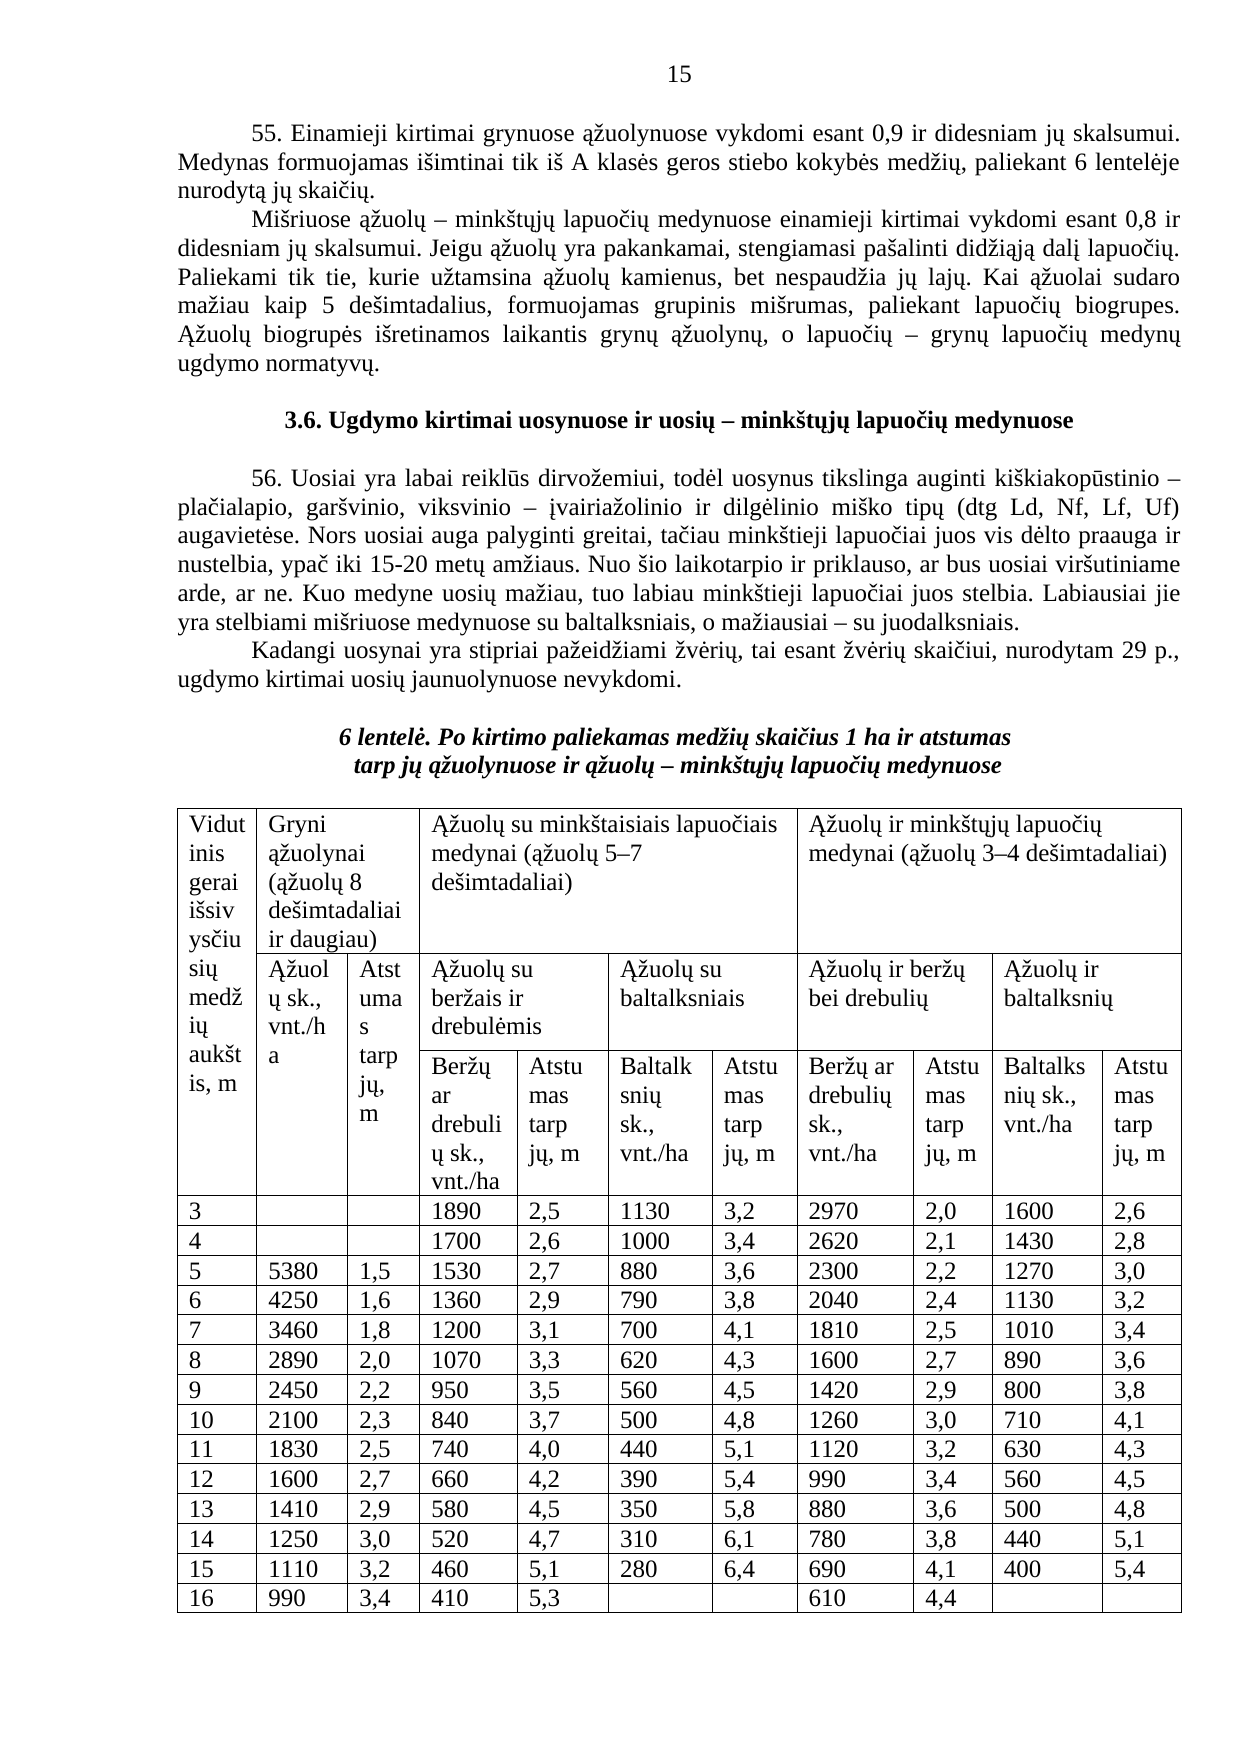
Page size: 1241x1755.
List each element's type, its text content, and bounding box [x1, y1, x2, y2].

table_cell 990 [798, 1464, 913, 1493]
table_cell 2,8 [1103, 1226, 1181, 1255]
table_cell 5,1 [518, 1554, 608, 1582]
table_cell 5,4 [713, 1464, 797, 1493]
table_cell 2,0 [914, 1196, 992, 1225]
table_cell 2,9 [518, 1286, 608, 1314]
table_cell 2970 [798, 1196, 913, 1225]
table_cell 3,8 [914, 1524, 992, 1553]
table_cell 700 [609, 1315, 712, 1344]
table_cell 2,2 [348, 1375, 419, 1404]
table_cell 2620 [798, 1226, 913, 1255]
table_header Vidutinis gerai išsivysčiusių medžių aukštis, m [178, 809, 256, 1195]
table_cell 2,7 [348, 1464, 419, 1493]
table_cell 410 [420, 1584, 517, 1612]
table_cell 1130 [993, 1286, 1102, 1314]
table_cell 4,1 [1103, 1405, 1181, 1433]
table_cell Baltalksnių sk., vnt./ha [609, 1051, 712, 1195]
table_cell 1120 [798, 1435, 913, 1463]
table_cell 5 [178, 1256, 256, 1284]
table_cell 660 [420, 1464, 517, 1493]
table_cell 990 [257, 1584, 347, 1612]
table_cell 1600 [798, 1345, 913, 1374]
table_header Gryni ąžuolynai (ąžuolų 8 dešimtadaliai ir daugiau) [257, 809, 419, 953]
text 6 lentelė. Po kirtimo paliekamas medžių skaičius 1 ha ir atstumas [177, 722, 1181, 751]
table_cell 890 [993, 1345, 1102, 1374]
table_cell [348, 1196, 419, 1225]
table_cell 2,0 [348, 1345, 419, 1374]
table_cell 10 [178, 1405, 256, 1433]
table_cell 780 [798, 1524, 913, 1553]
table_cell 5380 [257, 1256, 347, 1284]
table_cell 1,8 [348, 1315, 419, 1344]
table_cell 1360 [420, 1286, 517, 1314]
table_cell 4250 [257, 1286, 347, 1314]
table_cell 2450 [257, 1375, 347, 1404]
table_cell 630 [993, 1435, 1102, 1463]
table_cell 560 [609, 1375, 712, 1404]
text Kadangi uosynai yra stipriai pažeidžiami žvėrių, tai esant žvėrių skaičiui, nurodytam 29 p., ugdymo kirtimai uosių jaunuolynuose nevykdomi. [177, 636, 1181, 693]
table_cell 620 [609, 1345, 712, 1374]
table_cell [713, 1584, 797, 1612]
table_cell 1420 [798, 1375, 913, 1404]
table_cell Beržų ar drebulių sk., vnt./ha [420, 1051, 517, 1195]
table_cell 3,8 [713, 1286, 797, 1314]
table_cell 11 [178, 1435, 256, 1463]
table_cell Ąžuolų sk., vnt./ha [257, 954, 347, 1195]
table_cell 3,4 [1103, 1315, 1181, 1344]
table_cell 2,5 [348, 1435, 419, 1463]
table_cell 2,5 [914, 1315, 992, 1344]
table_cell 3,7 [518, 1405, 608, 1433]
table_cell 1200 [420, 1315, 517, 1344]
table_cell 610 [798, 1584, 913, 1612]
table_cell 4,3 [713, 1345, 797, 1374]
table_cell 3,6 [914, 1494, 992, 1523]
table_cell 3 [178, 1196, 256, 1225]
table_cell 950 [420, 1375, 517, 1404]
table_cell Beržų ar drebulių sk., vnt./ha [798, 1051, 913, 1195]
table_cell 4,8 [1103, 1494, 1181, 1523]
table_cell 2300 [798, 1256, 913, 1284]
table_cell 3,4 [348, 1584, 419, 1612]
table_cell 310 [609, 1524, 712, 1553]
table_cell 400 [993, 1554, 1102, 1582]
table_cell 1830 [257, 1435, 347, 1463]
table_cell 460 [420, 1554, 517, 1582]
table_cell 2040 [798, 1286, 913, 1314]
table_cell 5,8 [713, 1494, 797, 1523]
table_cell 3,0 [914, 1405, 992, 1433]
table_cell 390 [609, 1464, 712, 1493]
table_cell 3,2 [1103, 1286, 1181, 1314]
table_cell 500 [609, 1405, 712, 1433]
table_cell 1000 [609, 1226, 712, 1255]
table_cell 3,4 [914, 1464, 992, 1493]
table_cell 4,4 [914, 1584, 992, 1612]
table_cell 5,1 [1103, 1524, 1181, 1553]
table_cell 7 [178, 1315, 256, 1344]
table_cell Atstumas tarp jų, m [1103, 1051, 1181, 1195]
table_cell 4,1 [713, 1315, 797, 1344]
table_cell 2890 [257, 1345, 347, 1374]
table_cell 8 [178, 1345, 256, 1374]
table_cell 1,5 [348, 1256, 419, 1284]
table_cell 5,1 [713, 1435, 797, 1463]
table_cell 1130 [609, 1196, 712, 1225]
table_cell 15 [178, 1554, 256, 1582]
table_cell 5,3 [518, 1584, 608, 1612]
table_cell Ąžuolų su baltalksniais [609, 954, 797, 1050]
table_cell 1700 [420, 1226, 517, 1255]
text 56. Uosiai yra labai reiklūs dirvožemiui, todėl uosynus tikslinga auginti kiškiakopūstinio – plačialapio, garšvinio, viksvinio – įvairiažolinio ir dilgėlinio miško tipų (dtg Ld, Nf, Lf, Uf) augavietėse. Nors uosiai auga palyginti greitai, tačiau minkštieji lapuočiai juos vis dėlto praauga ir nustelbia, ypač iki 15-20 metų amžiaus. Nuo šio laikotarpio ir priklauso, ar bus uosiai viršutiniame arde, ar ne. Kuo medyne uosių mažiau, tuo labiau minkštieji lapuočiai juos stelbia. Labiausiai jie yra stelbiami mišriuose medynuose su baltalksniais, o mažiausiai – su juodalksniais. [177, 463, 1181, 636]
table_cell 5,4 [1103, 1554, 1181, 1582]
table_header Ąžuolų su minkštaisiais lapuočiais medynai (ąžuolų 5–7 dešimtadaliai) [420, 809, 797, 953]
table_cell 3,6 [1103, 1345, 1181, 1374]
table_cell 840 [420, 1405, 517, 1433]
table_cell 12 [178, 1464, 256, 1493]
table_cell 790 [609, 1286, 712, 1314]
table_cell 2,9 [348, 1494, 419, 1523]
table_cell 580 [420, 1494, 517, 1523]
table_cell 560 [993, 1464, 1102, 1493]
table_cell [348, 1226, 419, 1255]
table_cell 9 [178, 1375, 256, 1404]
table_cell 710 [993, 1405, 1102, 1433]
table_cell Atstumas tarp jų, m [713, 1051, 797, 1195]
table_cell 440 [993, 1524, 1102, 1553]
table_cell 3,3 [518, 1345, 608, 1374]
table_cell 1600 [257, 1464, 347, 1493]
table_cell 880 [798, 1494, 913, 1523]
table_cell 1270 [993, 1256, 1102, 1284]
table_cell 1430 [993, 1226, 1102, 1255]
table_cell 2,7 [518, 1256, 608, 1284]
table_cell [257, 1196, 347, 1225]
table_cell 800 [993, 1375, 1102, 1404]
table_cell 1250 [257, 1524, 347, 1553]
table_cell 2,1 [914, 1226, 992, 1255]
table_cell 2,3 [348, 1405, 419, 1433]
table_cell 4,5 [518, 1494, 608, 1523]
table_cell 3460 [257, 1315, 347, 1344]
table_cell 880 [609, 1256, 712, 1284]
table_cell 4,0 [518, 1435, 608, 1463]
table_cell Ąžuolų ir beržų bei drebulių [798, 954, 992, 1050]
text Mišriuose ąžuolų – minkštųjų lapuočių medynuose einamieji kirtimai vykdomi esant 0,8 ir didesniam jų skalsumui. Jeigu ąžuolų yra pakankamai, stengiamasi pašalinti didžiąją dalį lapuočių. Paliekami tik tie, kurie užtamsina ąžuolų kamienus, bet nespaudžia jų lajų. Kai ąžuolai sudaro mažiau kaip 5 dešimtadalius, formuojamas grupinis mišrumas, paliekant lapuočių biogrupes. Ąžuolų biogrupės išretinamos laikantis grynų ąžuolynų, o lapuočių – grynų lapuočių medynų ugdymo normatyvų. [177, 204, 1181, 377]
table_cell 3,8 [1103, 1375, 1181, 1404]
table_cell 1010 [993, 1315, 1102, 1344]
table_cell 1070 [420, 1345, 517, 1374]
table_cell 1110 [257, 1554, 347, 1582]
table_cell 500 [993, 1494, 1102, 1523]
table_cell 2,6 [1103, 1196, 1181, 1225]
table_cell 1810 [798, 1315, 913, 1344]
table_cell 4,7 [518, 1524, 608, 1553]
table_cell 4,1 [914, 1554, 992, 1582]
table_cell 3,6 [713, 1256, 797, 1284]
table_cell Atstumas tarp jų, m [914, 1051, 992, 1195]
table_cell 3,2 [348, 1554, 419, 1582]
table_cell 1410 [257, 1494, 347, 1523]
table_cell 2,4 [914, 1286, 992, 1314]
table_cell 740 [420, 1435, 517, 1463]
table_cell 350 [609, 1494, 712, 1523]
table_cell 6,4 [713, 1554, 797, 1582]
table_cell Baltalksnių sk., vnt./ha [993, 1051, 1102, 1195]
table_cell 4,8 [713, 1405, 797, 1433]
table_cell 2,9 [914, 1375, 992, 1404]
table_cell 2,2 [914, 1256, 992, 1284]
table_cell 6 [178, 1286, 256, 1314]
table_cell 4,5 [1103, 1464, 1181, 1493]
table_cell 3,4 [713, 1226, 797, 1255]
text tarp jų ąžuolynuose ir ąžuolų – minkštųjų lapuočių medynuose [177, 751, 1181, 779]
table_cell 2,5 [518, 1196, 608, 1225]
table_cell 16 [178, 1584, 256, 1612]
text 3.6. Ugdymo kirtimai uosynuose ir uosių – minkštųjų lapuočių medynuose [177, 406, 1181, 434]
table_cell 690 [798, 1554, 913, 1582]
table_cell 1890 [420, 1196, 517, 1225]
table_cell 6,1 [713, 1524, 797, 1553]
table_cell Atstumas tarp jų, m [518, 1051, 608, 1195]
table_cell 2100 [257, 1405, 347, 1433]
text 55. Einamieji kirtimai grynuose ąžuolynuose vykdomi esant 0,9 ir didesniam jų skalsumui. Medynas formuojamas išimtinai tik iš A klasės geros stiebo kokybės medžių, paliekant 6 lentelėje nurodytą jų skaičių. [177, 118, 1181, 204]
table_cell 4,3 [1103, 1435, 1181, 1463]
table_cell 2,6 [518, 1226, 608, 1255]
table_cell [993, 1584, 1102, 1612]
table_cell Ąžuolų ir baltalksnių [993, 954, 1181, 1050]
table_cell 1,6 [348, 1286, 419, 1314]
table_cell 3,5 [518, 1375, 608, 1404]
table_cell 4,5 [713, 1375, 797, 1404]
table_cell 440 [609, 1435, 712, 1463]
table_cell 2,7 [914, 1345, 992, 1374]
table_cell 1260 [798, 1405, 913, 1433]
table_cell Ąžuolų su beržais ir drebulėmis [420, 954, 608, 1050]
table_cell 520 [420, 1524, 517, 1553]
table_cell 13 [178, 1494, 256, 1523]
table_cell [257, 1226, 347, 1255]
table_cell 1600 [993, 1196, 1102, 1225]
table_cell Atstumas tarp jų, m [348, 954, 419, 1195]
table_cell 14 [178, 1524, 256, 1553]
table_cell [609, 1584, 712, 1612]
table_cell [1103, 1584, 1181, 1612]
table_cell 3,0 [1103, 1256, 1181, 1284]
table_cell 4 [178, 1226, 256, 1255]
table_cell 4,2 [518, 1464, 608, 1493]
table_cell 3,2 [914, 1435, 992, 1463]
table_cell 3,2 [713, 1196, 797, 1225]
table_cell 280 [609, 1554, 712, 1582]
table_cell 3,1 [518, 1315, 608, 1344]
table_cell 3,0 [348, 1524, 419, 1553]
table_header Ąžuolų ir minkštųjų lapuočių medynai (ąžuolų 3–4 dešimtadaliai) [798, 809, 1181, 953]
table_cell 1530 [420, 1256, 517, 1284]
